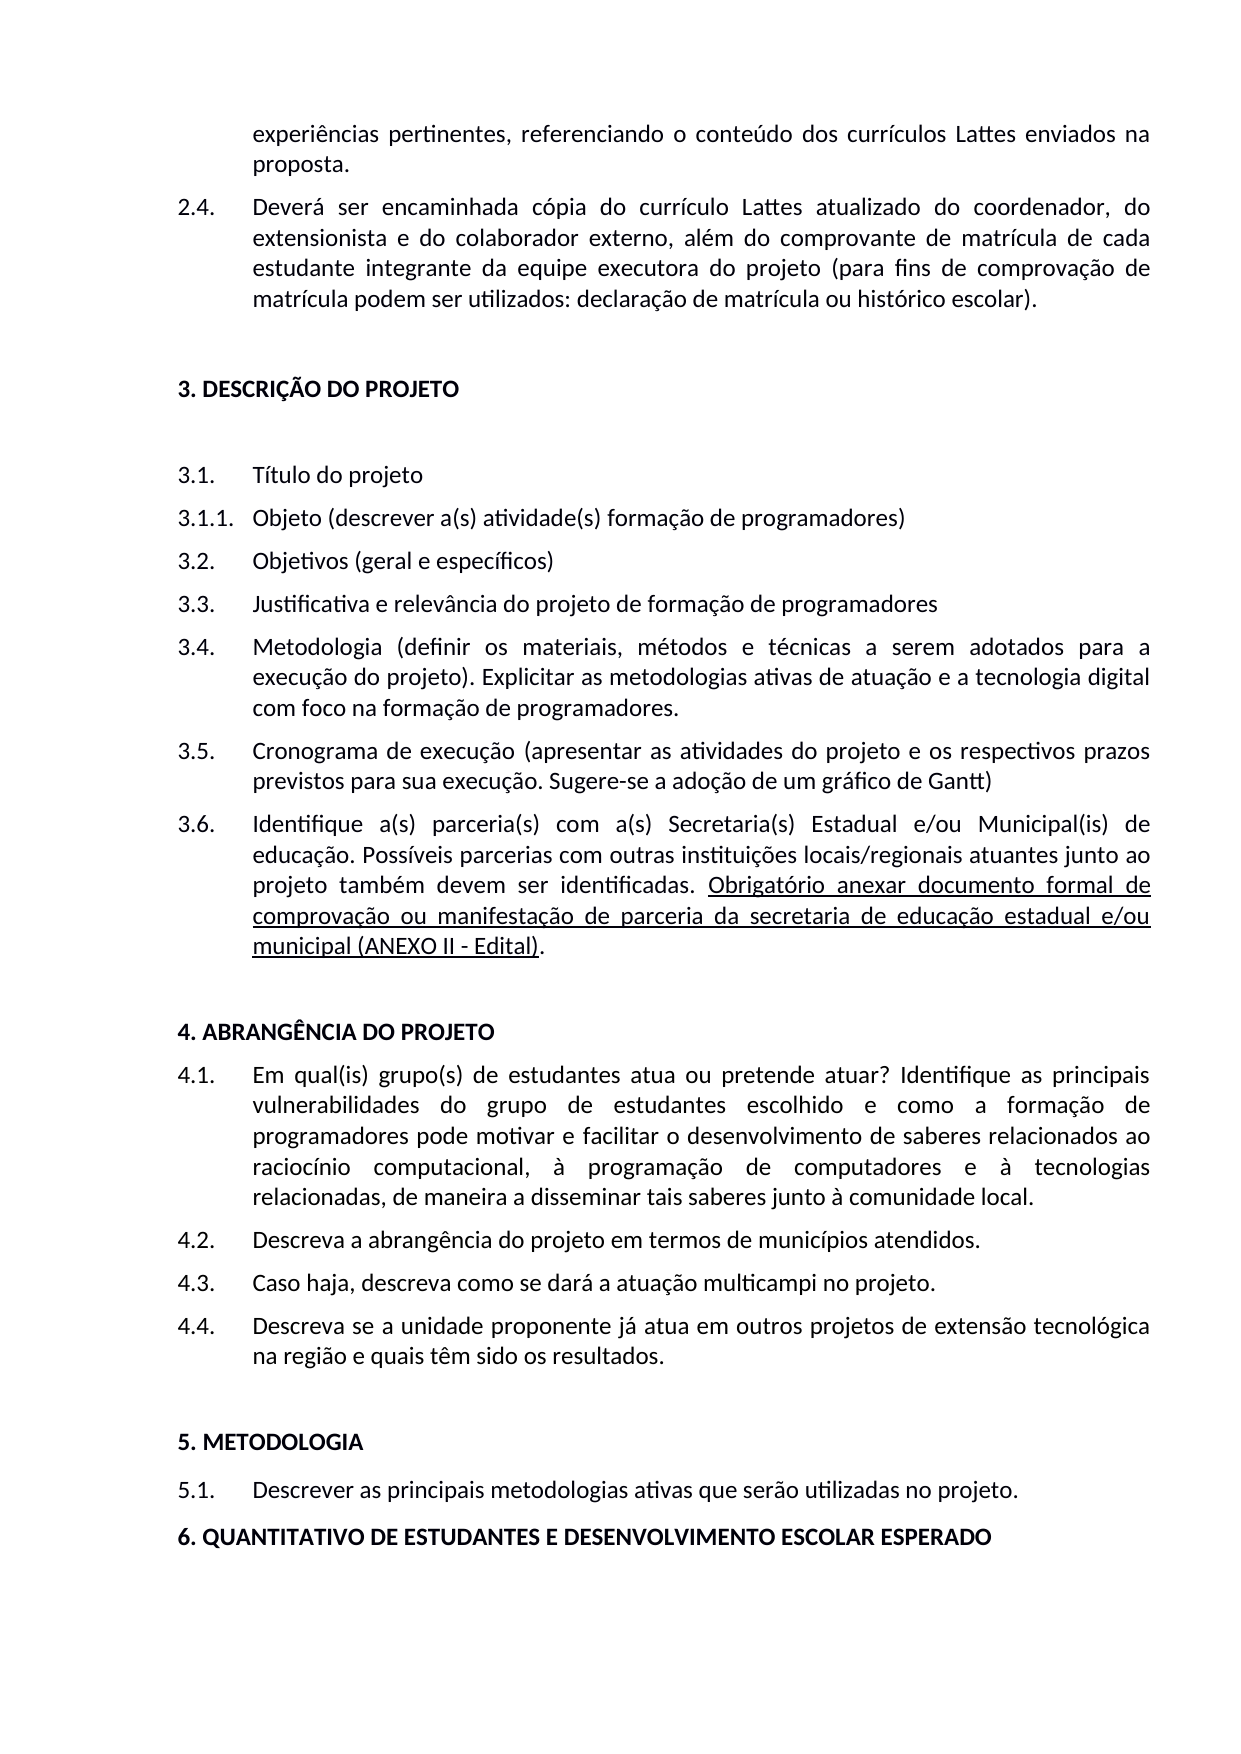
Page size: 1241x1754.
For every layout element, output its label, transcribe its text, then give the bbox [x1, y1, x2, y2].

subtitle 4.2. Descreva a abrangência do projeto em termos de municípios atendidos. [177, 1224, 1152, 1255]
subtitle 3.5. Cronograma de execução (apresentar as atividades do projeto e os respectivos prazos previstos para sua execução. Sugere-se a adoção de um gráfico de Gantt) [177, 735, 1152, 796]
subtitle 4.4. Descreva se a unidade proponente já atua em outros projetos de extensão tecnológica na região e quais têm sido os resultados. [177, 1310, 1152, 1371]
subtitle experiências pertinentes, referenciando o conteúdo dos currículos Lattes enviados na proposta. [177, 118, 1152, 179]
subtitle 3.4. Metodologia (definir os materiais, métodos e técnicas a serem adotados para a execução do projeto). Explicitar as metodologias ativas de atuação e a tecnologia digital com foco na formação de programadores. [177, 631, 1152, 722]
subtitle 2.4. Deverá ser encaminhada cópia do currículo Lattes atualizado do coordenador, do extensionista e do colaborador externo, além do comprovante de matrícula de cada estudante integrante da equipe executora do projeto (para fins de comprovação de matrícula podem ser utilizados: declaração de matrícula ou histórico escolar). [177, 192, 1152, 314]
subtitle 4. ABRANGÊNCIA DO PROJETO [177, 1016, 1152, 1047]
subtitle 5.1. Descrever as principais metodologias ativas que serão utilizadas no projeto. [177, 1474, 1152, 1504]
subtitle 5. METODOLOGIA [177, 1426, 1152, 1457]
subtitle 4.3. Caso haja, descreva como se dará a atuação multicampi no projeto. [177, 1267, 1152, 1298]
subtitle 3.6. Identifique a(s) parceria(s) com a(s) Secretaria(s) Estadual e/ou Municipal(is) de educação. Possíveis parcerias com outras instituições locais/regionais atuantes junto ao projeto também devem ser identificadas. Obrigatório anexar documento formal de comprovação ou manifestação de parceria da secretaria de educação estadual e/ou municipal (ANEXO II - Edital). [177, 808, 1152, 961]
subtitle 3.2. Objetivos (geral e específicos) [177, 545, 1152, 576]
subtitle 4.1. Em qual(is) grupo(s) de estudantes atua ou pretende atuar? Identifique as principais vulnerabilidades do grupo de estudantes escolhido e como a formação de programadores pode motivar e facilitar o desenvolvimento de saberes relacionados ao raciocínio computacional, à programação de computadores e à tecnologias relacionadas, de maneira a disseminar tais saberes junto à comunidade local. [177, 1059, 1152, 1212]
subtitle 3. DESCRIÇÃO DO PROJETO [177, 373, 1152, 404]
subtitle 3.1. Título do projeto [177, 459, 1152, 490]
subtitle 6. QUANTITATIVO DE ESTUDANTES E DESENVOLVIMENTO ESCOLAR ESPERADO [177, 1521, 1152, 1552]
subtitle 3.3. Justificativa e relevância do projeto de formação de programadores [177, 588, 1152, 618]
subtitle 3.1.1. Objeto (descrever a(s) atividade(s) formação de programadores) [177, 502, 1152, 533]
